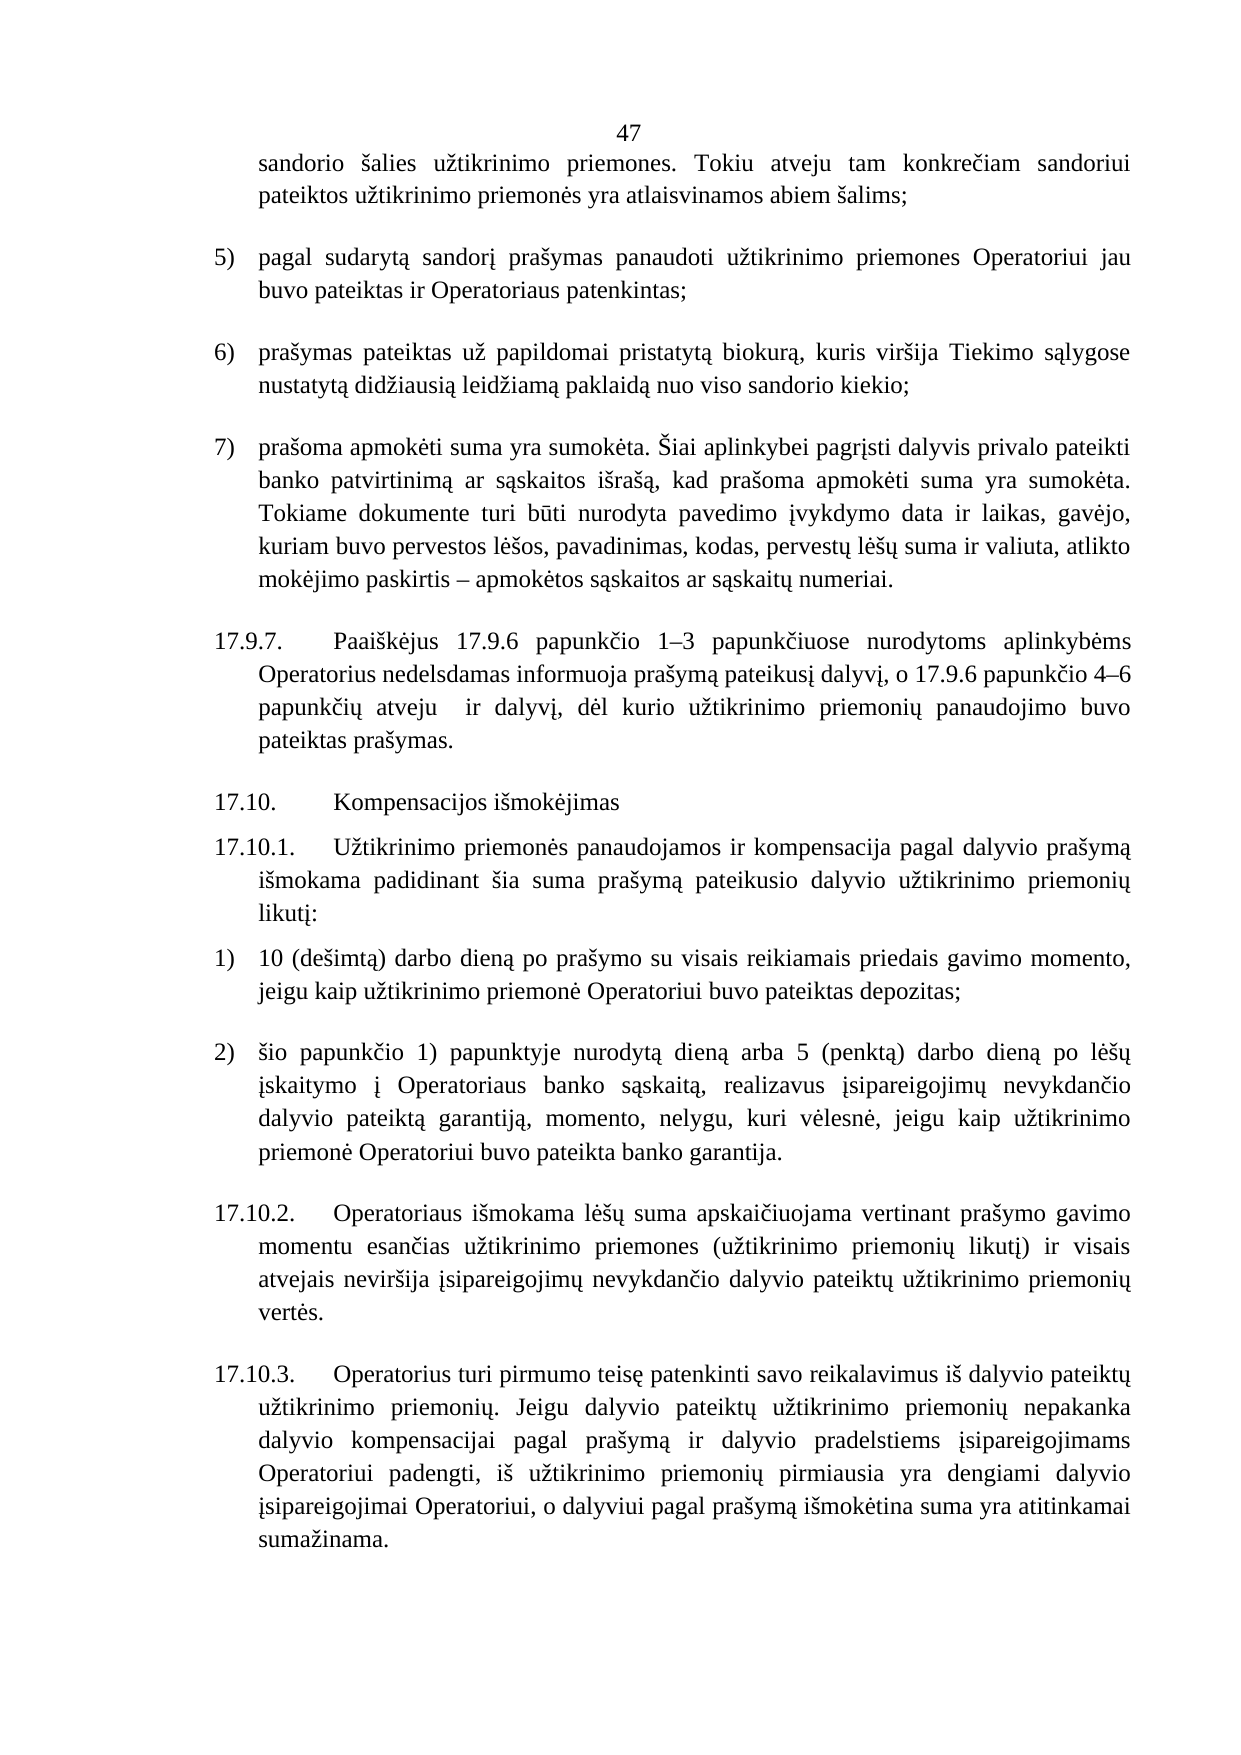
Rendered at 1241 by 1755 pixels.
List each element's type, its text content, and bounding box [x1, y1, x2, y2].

text 2) šio papunkčio 1) papunktyje nurodytą dieną arba 5 (penktą) darbo dieną po lėšų įskaitymo į Operatoriaus banko sąskaitą, realizavus įsipareigojimų nevykdančio dalyvio pateiktą garantiją, momento, nelygu, kuri vėlesnė, jeigu kaip užtikrinimo priemonė Operatoriui buvo pateikta banko garantija. [214, 1037, 1132, 1165]
text 17.10. Kompensacijos išmokėjimas [214, 787, 1132, 815]
text 17.10.2. Operatoriaus išmokama lėšų suma apskaičiuojama vertinant prašymo gavimo momentu esančias užtikrinimo priemones (užtikrinimo priemonių likutį) ir visais atvejais neviršija įsipareigojimų nevykdančio dalyvio pateiktų užtikrinimo priemonių vertės. [214, 1198, 1132, 1326]
text sandorio šalies užtikrinimo priemones. Tokiu atveju tam konkrečiam sandoriui pateiktos užtikrinimo priemonės yra atlaisvinamos abiem šalims; [214, 148, 1132, 209]
text 17.10.3. Operatorius turi pirmumo teisę patenkinti savo reikalavimus iš dalyvio pateiktų užtikrinimo priemonių. Jeigu dalyvio pateiktų užtikrinimo priemonių nepakanka dalyvio kompensacijai pagal prašymą ir dalyvio pradelstiems įsipareigojimams Operatoriui padengti, iš užtikrinimo priemonių pirmiausia yra dengiami dalyvio įsipareigojimai Operatoriui, o dalyviui pagal prašymą išmokėtina suma yra atitinkamai sumažinama. [214, 1359, 1132, 1553]
text 7) prašoma apmokėti suma yra sumokėta. Šiai aplinkybei pagrįsti dalyvis privalo pateikti banko patvirtinimą ar sąskaitos išrašą, kad prašoma apmokėti suma yra sumokėta. Tokiame dokumente turi būti nurodyta pavedimo įvykdymo data ir laikas, gavėjo, kuriam buvo pervestos lėšos, pavadinimas, kodas, pervestų lėšų suma ir valiuta, atlikto mokėjimo paskirtis – apmokėtos sąskaitos ar sąskaitų numeriai. [214, 432, 1132, 593]
text 6) prašymas pateiktas už papildomai pristatytą biokurą, kuris viršija Tiekimo sąlygose nustatytą didžiausią leidžiamą paklaidą nuo viso sandorio kiekio; [214, 337, 1132, 399]
text 5) pagal sudarytą sandorį prašymas panaudoti užtikrinimo priemones Operatoriui jau buvo pateiktas ir Operatoriaus patenkintas; [214, 242, 1132, 304]
text 17.10.1. Užtikrinimo priemonės panaudojamos ir kompensacija pagal dalyvio prašymą išmokama padidinant šia suma prašymą pateikusio dalyvio užtikrinimo priemonių likutį: [214, 832, 1132, 926]
text 1) 10 (dešimtą) darbo dieną po prašymo su visais reikiamais priedais gavimo momento, jeigu kaip užtikrinimo priemonė Operatoriui buvo pateiktas depozitas; [214, 943, 1132, 1004]
text 17.9.7. Paaiškėjus 17.9.6 papunkčio 1–3 papunkčiuose nurodytoms aplinkybėms Operatorius nedelsdamas informuoja prašymą pateikusį dalyvį, o 17.9.6 papunkčio 4–6 papunkčių atveju ir dalyvį, dėl kurio užtikrinimo priemonių panaudojimo buvo pateiktas prašymas. [214, 626, 1132, 754]
